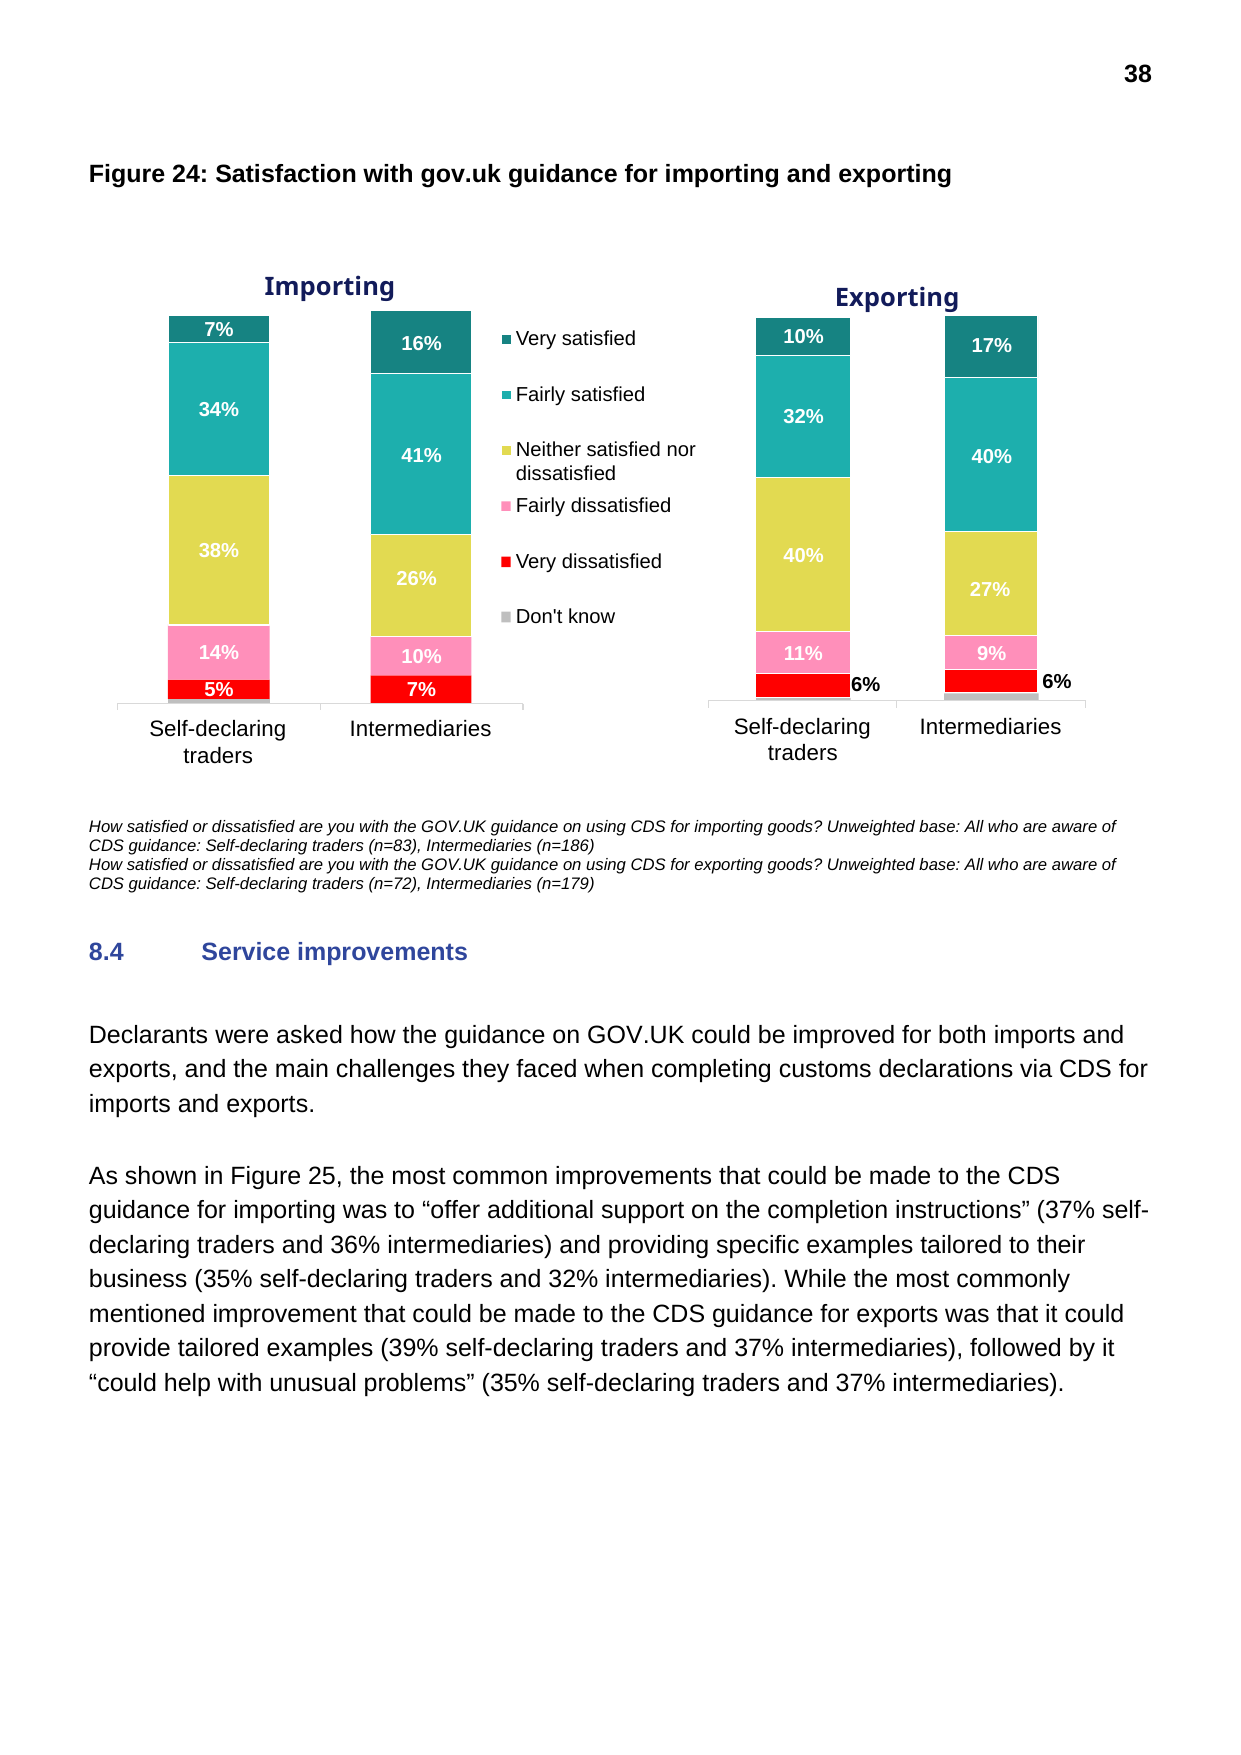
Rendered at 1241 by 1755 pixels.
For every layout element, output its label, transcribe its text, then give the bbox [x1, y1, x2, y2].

text How satisfied or dissatisfied are you with the GOV.UK guidance on using CDS for exporting goods? Unweighted base: All who are aware of CDS guidance: Self-declaring traders (n=72), Intermediaries (n=179) [89, 855, 1152, 893]
text How satisfied or dissatisfied are you with the GOV.UK guidance on using CDS for importing goods? Unweighted base: All who are aware of CDS guidance: Self-declaring traders (n=83), Intermediaries (n=186) [89, 816, 1152, 855]
text Declarants were asked how the guidance on GOV.UK could be improved for both imports and exports, and the main challenges they faced when completing customs declarations via CDS for imports and exports. [89, 1020, 1152, 1117]
subtitle 8.4 Service improvements [89, 937, 1152, 966]
text Figure 24: Satisfaction with gov.uk guidance for importing and exporting [89, 159, 1152, 188]
text As shown in Figure 25, the most common improvements that could be made to the CDS guidance for importing was to “offer additional support on the completion instructions” (37% self-declaring traders and 36% intermediaries) and providing specific examples tailored to their business (35% self-declaring traders and 32% intermediaries). While the most commonly mentioned improvement that could be made to the CDS guidance for exports was that it could provide tailored examples (39% self-declaring traders and 37% intermediaries), followed by it “could help with unusual problems” (35% self-declaring traders and 37% intermediaries). [89, 1161, 1152, 1396]
